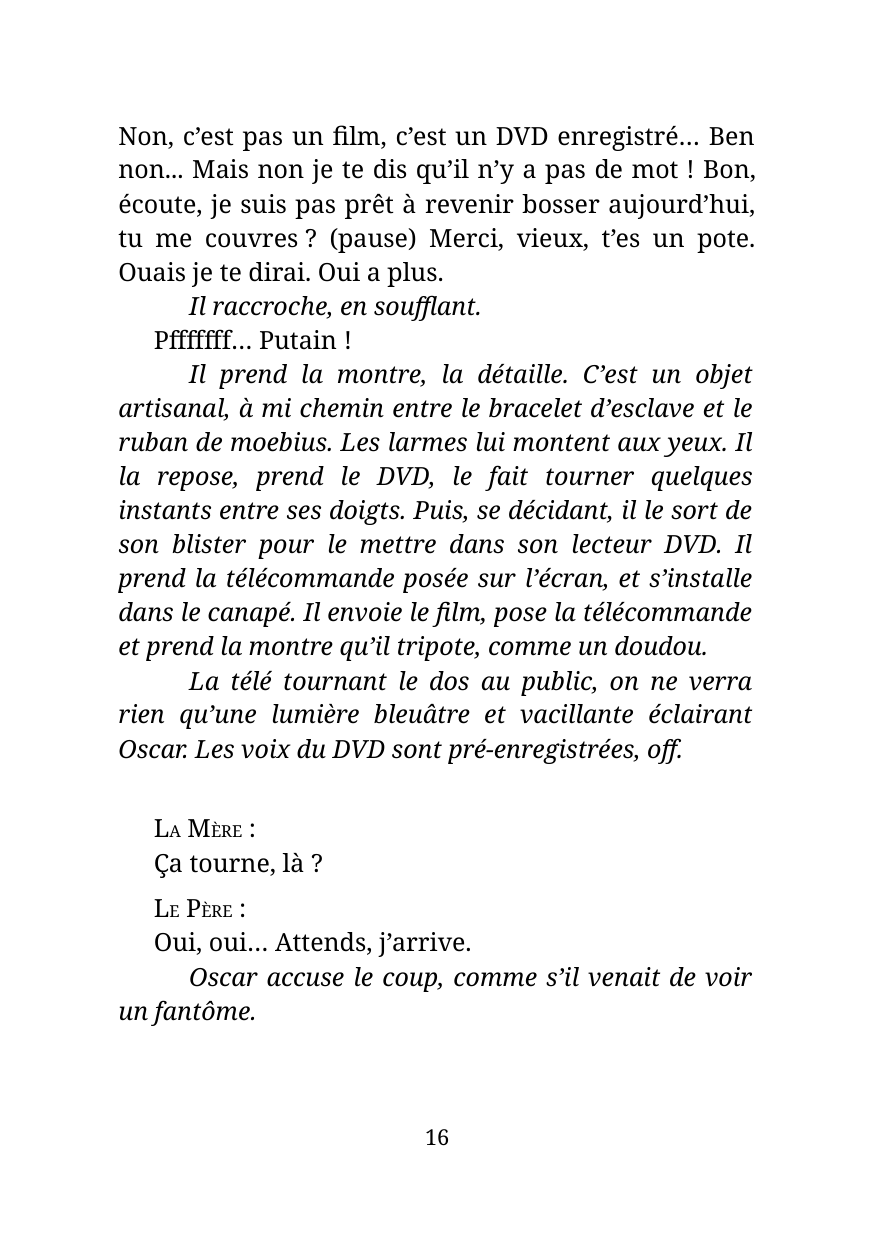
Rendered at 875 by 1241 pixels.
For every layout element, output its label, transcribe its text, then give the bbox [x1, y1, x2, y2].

text Oui, oui… Attends, j’arrive. [118, 925, 756, 959]
text Il prend la montre, la détaille. C’est un objet artisanal, à mi chemin entre le bracelet d’esclave et le ruban de moebius. Les larmes lui montent aux yeux. Il la repose, prend le DVD, le fait tourner quelques instants entre ses doigts. Puis, se décidant, il le sort de son blister pour le mettre dans son lecteur DVD. Il prend la télécommande posée sur l’écran, et s’installe dans le canapé. Il envoie le film, pose la télécommande et prend la montre qu’il tripote, comme un doudou. [118, 357, 756, 663]
text Oscar accuse le coup, comme s’il venait de voir un fantôme. [118, 959, 756, 1027]
text Le Père : [118, 891, 756, 925]
text Il raccroche, en soufflant. [118, 288, 756, 322]
text Ça tourne, là ? [118, 845, 756, 879]
text La télé tournant le dos au public, on ne verra rien qu’une lumière bleuâtre et vacillante éclairant Oscar. Les voix du DVD sont pré-enregistrées, off. [118, 663, 756, 765]
text Pfffffff… Putain ! [118, 322, 756, 357]
text La Mère : [118, 811, 756, 845]
text Non, c’est pas un film, c’est un DVD enregistré… Ben non... Mais non je te dis qu’il n’y a pas de mot ! Bon, écoute, je suis pas prêt à revenir bosser aujourd’hui, tu me couvres ? (pause) Merci, vieux, t’es un pote. Ouais je te dirai. Oui a plus. [118, 118, 756, 288]
